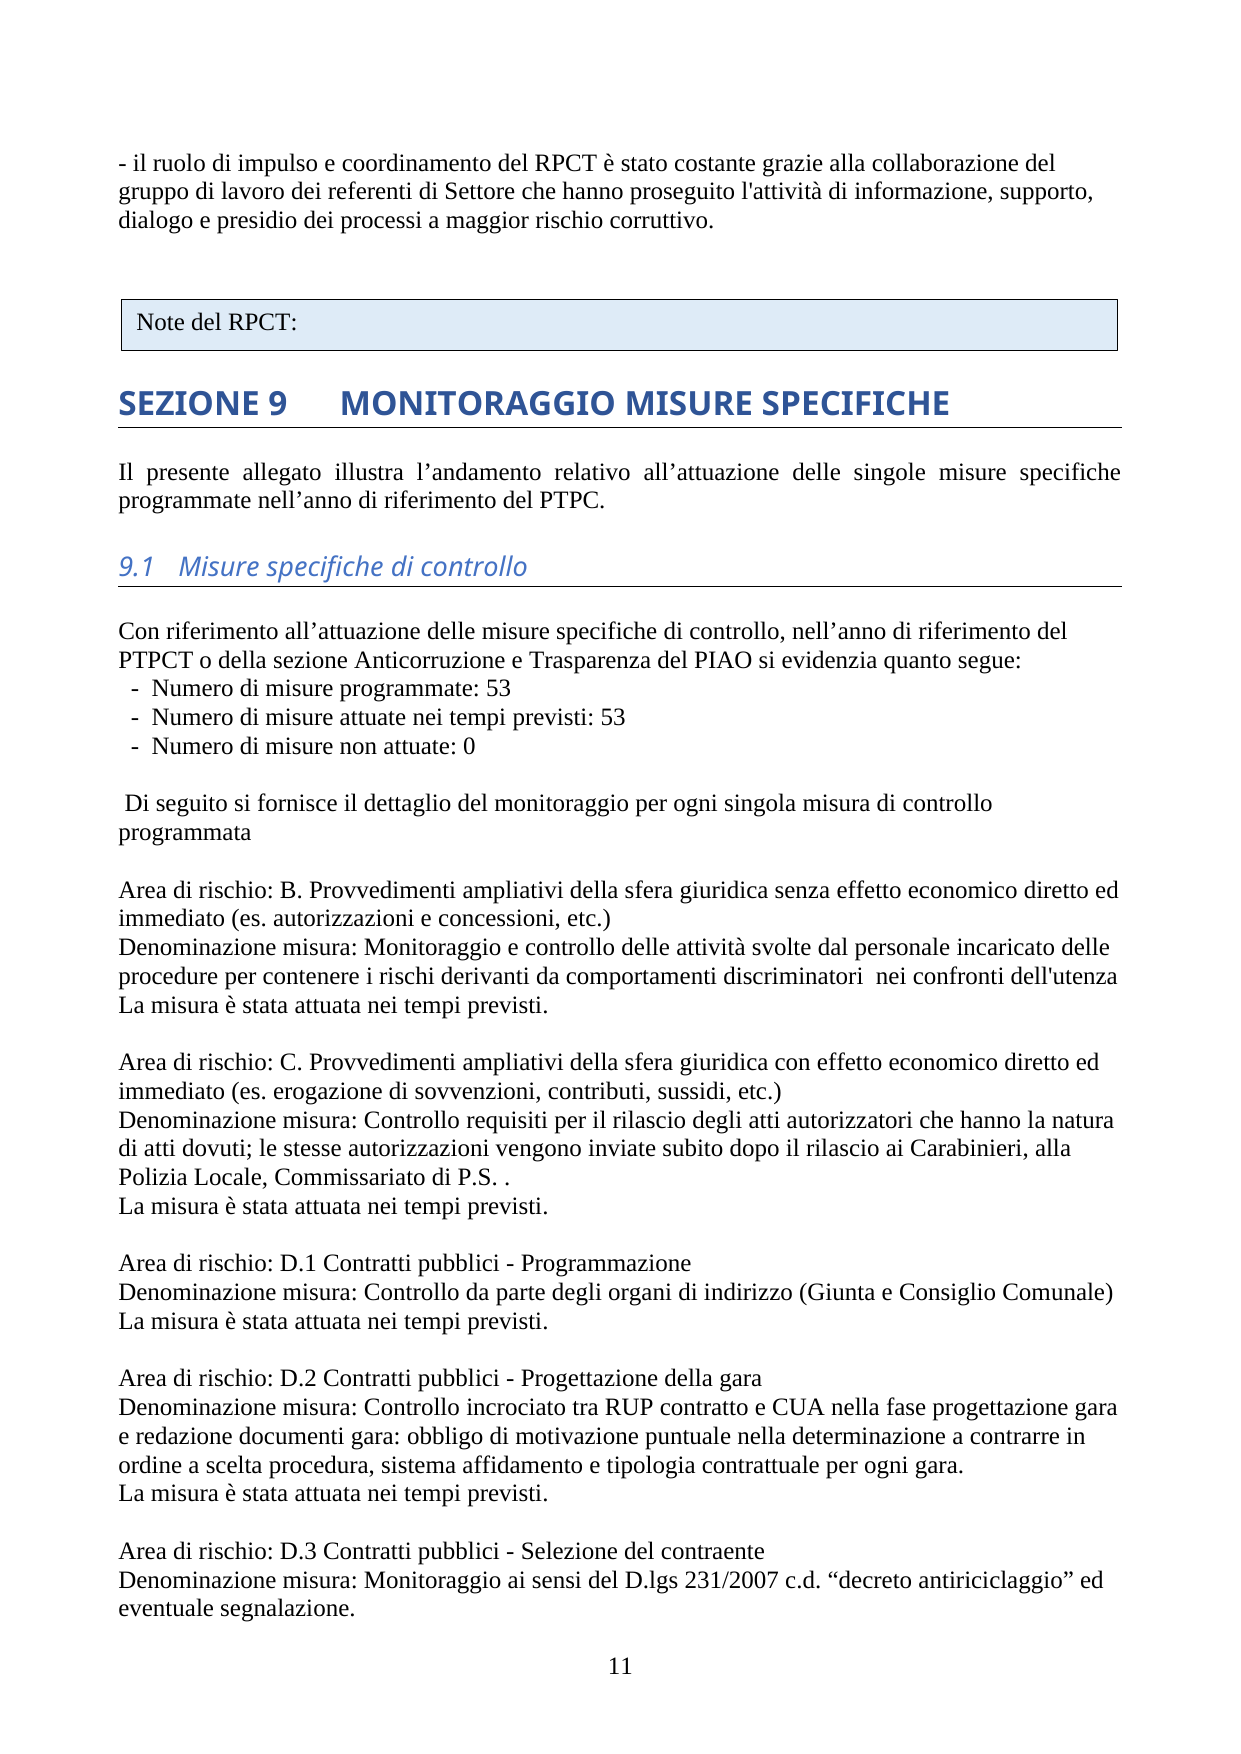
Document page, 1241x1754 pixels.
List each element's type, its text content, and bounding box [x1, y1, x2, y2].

text - il ruolo di impulso e coordinamento del RPCT è stato costante grazie alla collaborazione del gruppo di lavoro dei referenti di Settore che hanno proseguito l'attività di informazione, supporto, dialogo e presidio dei processi a maggior rischio corruttivo. [118, 148, 1122, 234]
text Il presente allegato illustra l’andamento relativo all’attuazione delle singole misure specifiche programmate nell’anno di riferimento del PTPC. [118, 457, 1122, 514]
text Con riferimento all’attuazione delle misure specifiche di controllo, nell’anno di riferimento del PTPCT o della sezione Anticorruzione e Trasparenza del PIAO si evidenzia quanto segue: - Numero di misure programmate: 53 - Numero di misure attuate nei tempi previsti: 53 - Numero di misure non attuate: 0 Di seguito si fornisce il dettaglio del monitoraggio per ogni singola misura di controllo programmata Area di rischio: B. Provvedimenti ampliativi della sfera giuridica senza effetto economico diretto ed immediato (es. autorizzazioni e concessioni, etc.) Denominazione misura: Monitoraggio e controllo delle attività svolte dal personale incaricato delle procedure per contenere i rischi derivanti da comportamenti discriminatori nei confronti dell'utenza La misura è stata attuata nei tempi previsti. Area di rischio: C. Provvedimenti ampliativi della sfera giuridica con effetto economico diretto ed immediato (es. erogazione di sovvenzioni, contributi, sussidi, etc.) Denominazione misura: Controllo requisiti per il rilascio degli atti autorizzatori che hanno la natura di atti dovuti; le stesse autorizzazioni vengono inviate subito dopo il rilascio ai Carabinieri, alla Polizia Locale, Commissariato di P.S. . La misura è stata attuata nei tempi previsti. Area di rischio: D.1 Contratti pubblici - Programmazione Denominazione misura: Controllo da parte degli organi di indirizzo (Giunta e Consiglio Comunale) La misura è stata attuata nei tempi previsti. Area di rischio: D.2 Contratti pubblici - Progettazione della gara Denominazione misura: Controllo incrociato tra RUP contratto e CUA nella fase progettazione gara e redazione documenti gara: obbligo di motivazione puntuale nella determinazione a contrarre in ordine a scelta procedura, sistema affidamento e tipologia contrattuale per ogni gara. La misura è stata attuata nei tempi previsti. Area di rischio: D.3 Contratti pubblici - Selezione del contraente Denominazione misura: Monitoraggio ai sensi del D.lgs 231/2007 c.d. “decreto antiriciclaggio” ed eventuale segnalazione. [118, 616, 1122, 1622]
subtitle MONITORAGGIO MISURE SPECIFICHE [118, 288, 1122, 427]
subtitle Misure specifiche di controllo [118, 547, 1122, 586]
text Note del RPCT: [136, 307, 1103, 336]
text …. [136, 336, 1103, 343]
